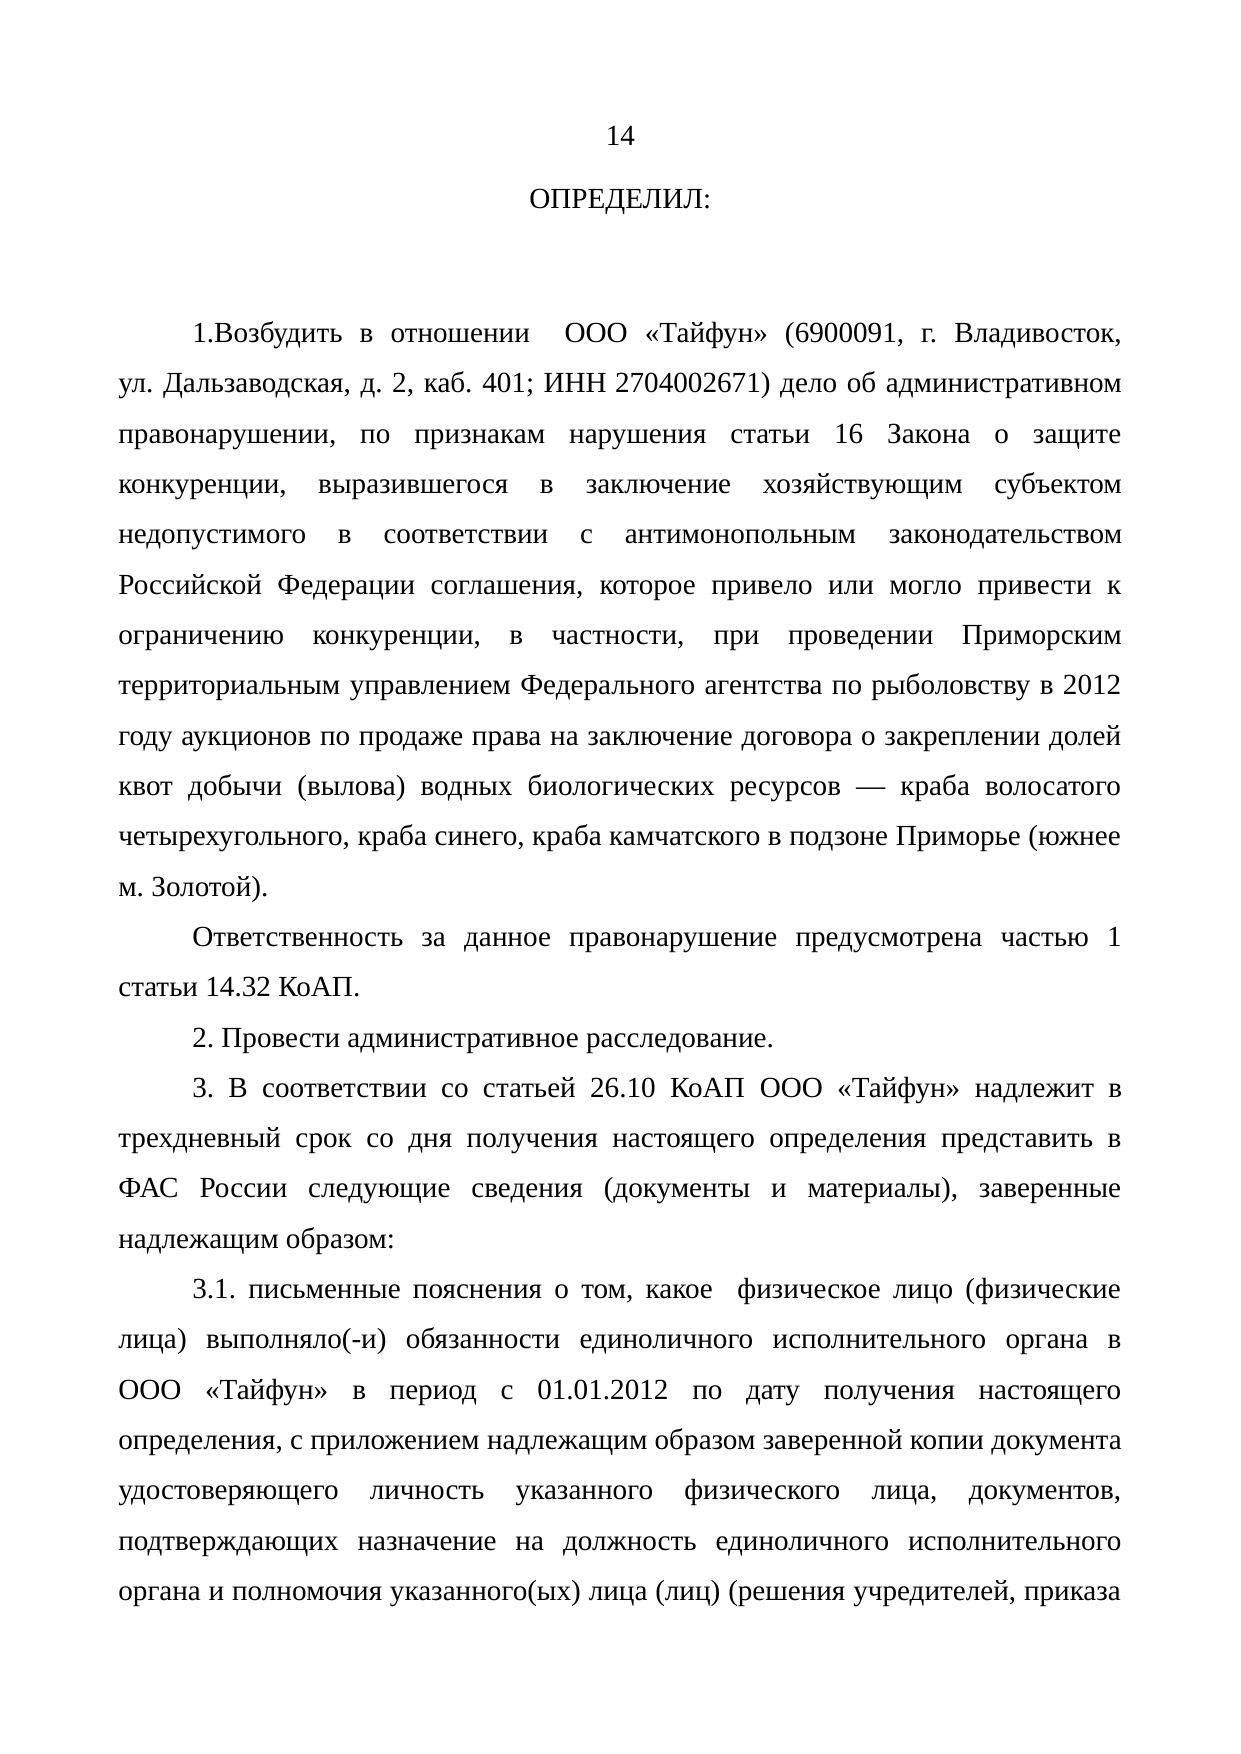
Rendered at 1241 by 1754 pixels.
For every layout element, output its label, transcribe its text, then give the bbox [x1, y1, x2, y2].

text 3.1. письменные пояснения о том, какое физическое лицо (физические лица) выполняло(-и) обязанности единоличного исполнительного органа в ООО «Тайфун» в период с 01.01.2012 по дату получения настоящего определения, с приложением надлежащим образом заверенной копии документа удостоверяющего личность указанного физического лица, документов, подтверждающих назначение на должность единоличного исполнительного органа и полномочия указанного(ых) лица (лиц) (решения учредителей, приказа [118, 1271, 1122, 1607]
text Ответственность за данное правонарушение предусмотрена частью 1 статьи 14.32 КоАП. [118, 919, 1122, 1003]
text 3. В соответствии со статьей 26.10 КоАП ООО «Тайфун» надлежит в трехдневный срок со дня получения настоящего определения представить в ФАС России следующие сведения (документы и материалы), заверенные надлежащим образом: [118, 1070, 1122, 1254]
text 1.Возбудить в отношении ООО «Тайфун» (6900091, г. Владивосток, ул. Дальзаводская, д. 2, каб. 401; ИНН 2704002671) дело об административном правонарушении, по признакам нарушения статьи 16 Закона о защите конкуренции, выразившегося в заключение хозяйствующим субъектом недопустимого в соответствии с антимонопольным законодательством Российской Федерации соглашения, которое привело или могло привести к ограничению конкуренции, в частности, при проведении Приморским территориальным управлением Федерального агентства по рыболовству в 2012 году аукционов по продаже права на заключение договора о закреплении долей квот добычи (вылова) водных биологических ресурсов — краба волосатого четырехугольного, краба синего, краба камчатского в подзоне Приморье (южнее м. Золотой). [118, 315, 1122, 902]
text 2. Провести административное расследование. [118, 1020, 1122, 1053]
text ОПРЕДЕЛИЛ: [118, 181, 1122, 215]
